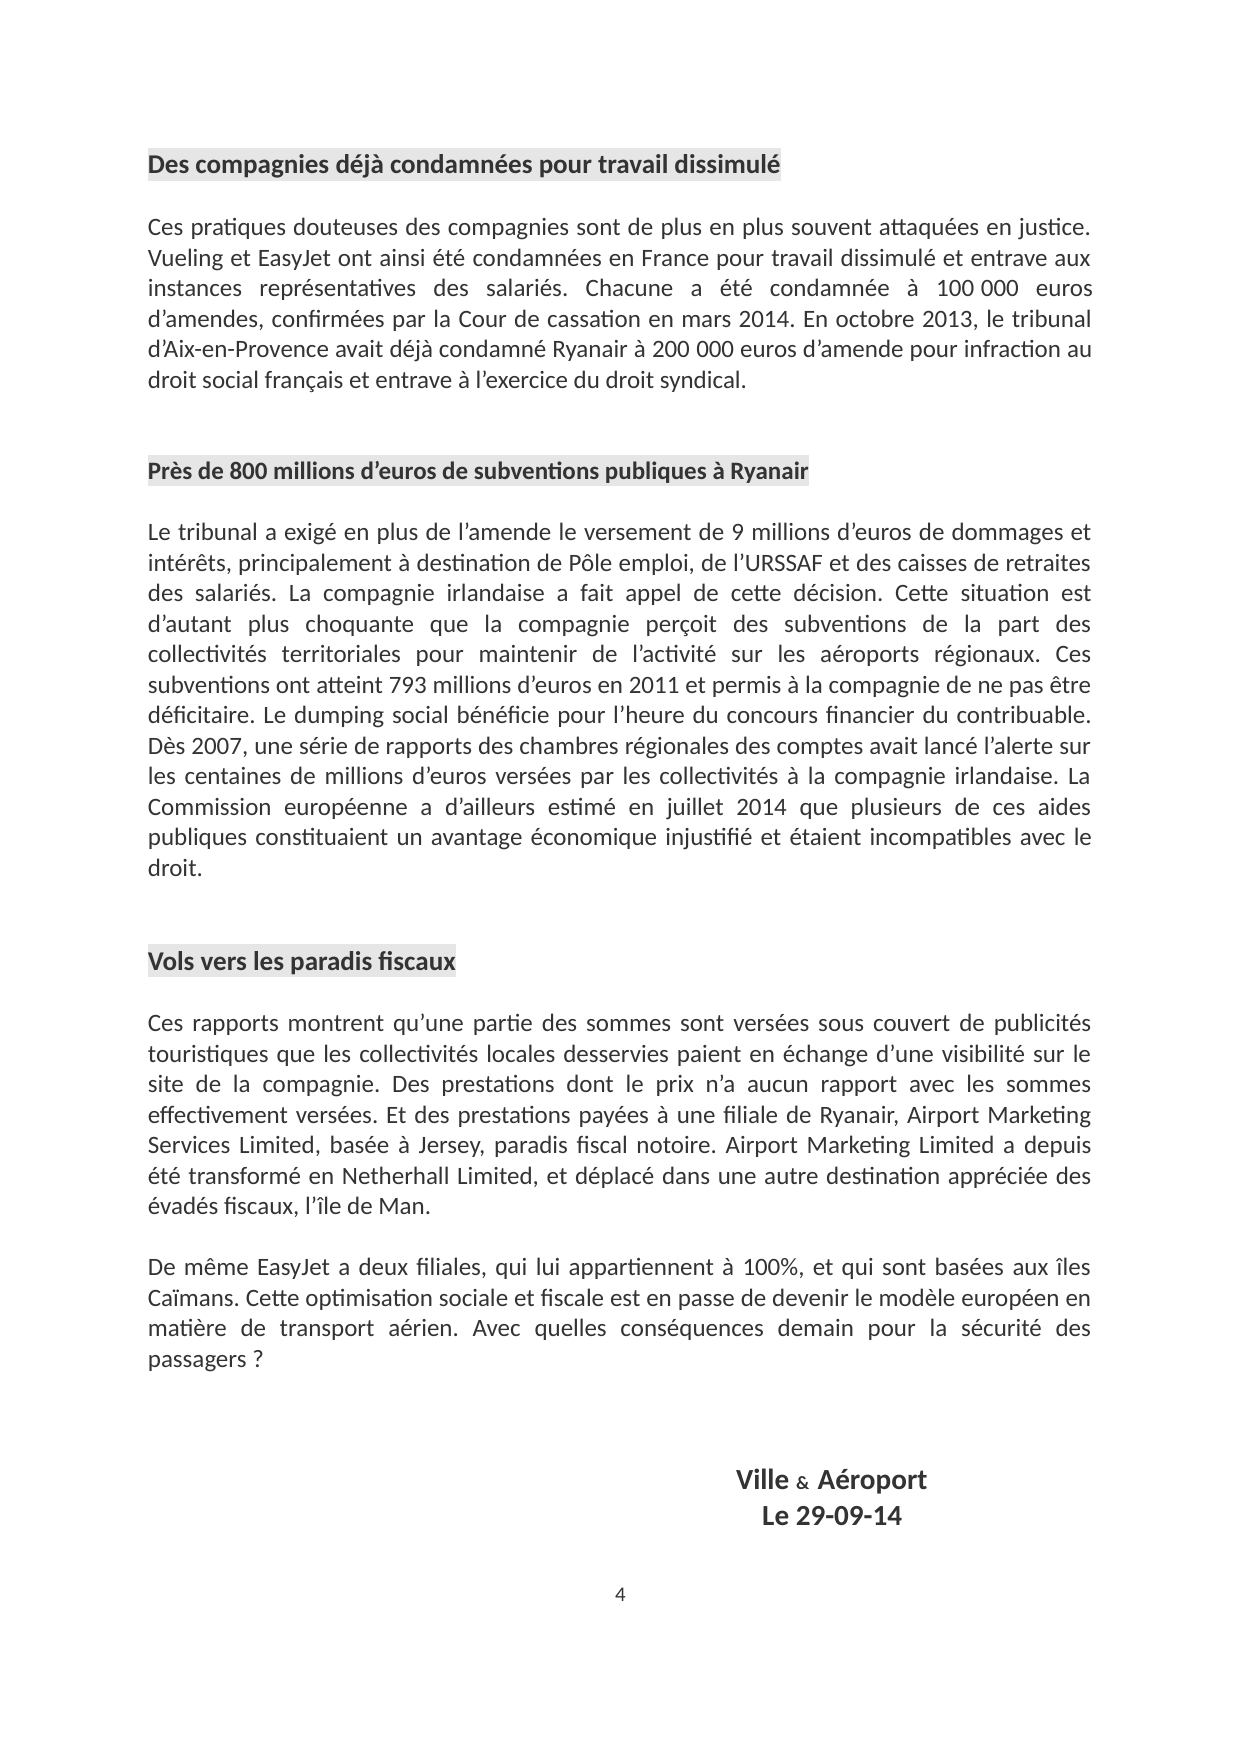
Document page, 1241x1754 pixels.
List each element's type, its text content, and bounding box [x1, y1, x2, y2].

text Le 29-09-14 [148, 1497, 1093, 1533]
text Ces pratiques douteuses des compagnies sont de plus en plus souvent attaquées en justice. Vueling et EasyJet ont ainsi été condamnées en France pour travail dissimulé et entrave aux instances représentatives des salariés. Chacune a été condamnée à 100 000 euros d’amendes, confirmées par la Cour de cassation en mars 2014. En octobre 2013, le tribunal d’Aix-en-Provence avait déjà condamné Ryanair à 200 000 euros d’amende pour infraction au droit social français et entrave à l’exercice du droit syndical. [148, 211, 1093, 394]
text Près de 800 millions d’euros de subventions publiques à Ryanair [148, 455, 1093, 486]
text Vols vers les paradis fiscaux [148, 944, 1093, 977]
text Des compagnies déjà condamnées pour travail dissimulé [148, 148, 1093, 181]
text Ces rapports montrent qu’une partie des sommes sont versées sous couvert de publicités touristiques que les collectivités locales desservies paient en échange d’une visibilité sur le site de la compagnie. Des prestations dont le prix n’a aucun rapport avec les sommes effectivement versées. Et des prestations payées à une filiale de Ryanair, Airport Marketing Services Limited, basée à Jersey, paradis fiscal notoire. Airport Marketing Limited a depuis été transformé en Netherhall Limited, et déplacé dans une autre destination appréciée des évadés fiscaux, l’île de Man. [148, 1007, 1093, 1221]
text De même EasyJet a deux filiales, qui lui appartiennent à 100%, et qui sont basées aux îles Caïmans. Cette optimisation sociale et fiscale est en passe de devenir le modèle européen en matière de transport aérien. Avec quelles conséquences demain pour la sécurité des passagers ? [148, 1251, 1093, 1373]
text Ville & Aéroport [148, 1461, 1093, 1497]
text Le tribunal a exigé en plus de l’amende le versement de 9 millions d’euros de dommages et intérêts, principalement à destination de Pôle emploi, de l’URSSAF et des caisses de retraites des salariés. La compagnie irlandaise a fait appel de cette décision. Cette situation est d’autant plus choquante que la compagnie perçoit des subventions de la part des collectivités territoriales pour maintenir de l’activité sur les aéroports régionaux. Ces subventions ont atteint 793 millions d’euros en 2011 et permis à la compagnie de ne pas être déficitaire. Le dumping social bénéficie pour l’heure du concours financier du contribuable. Dès 2007, une série de rapports des chambres régionales des comptes avait lancé l’alerte sur les centaines de millions d’euros versées par les collectivités à la compagnie irlandaise. La Commission européenne a d’ailleurs estimé en juillet 2014 que plusieurs de ces aides publiques constituaient un avantage économique injustifié et étaient incompatibles avec le droit. [148, 516, 1093, 883]
